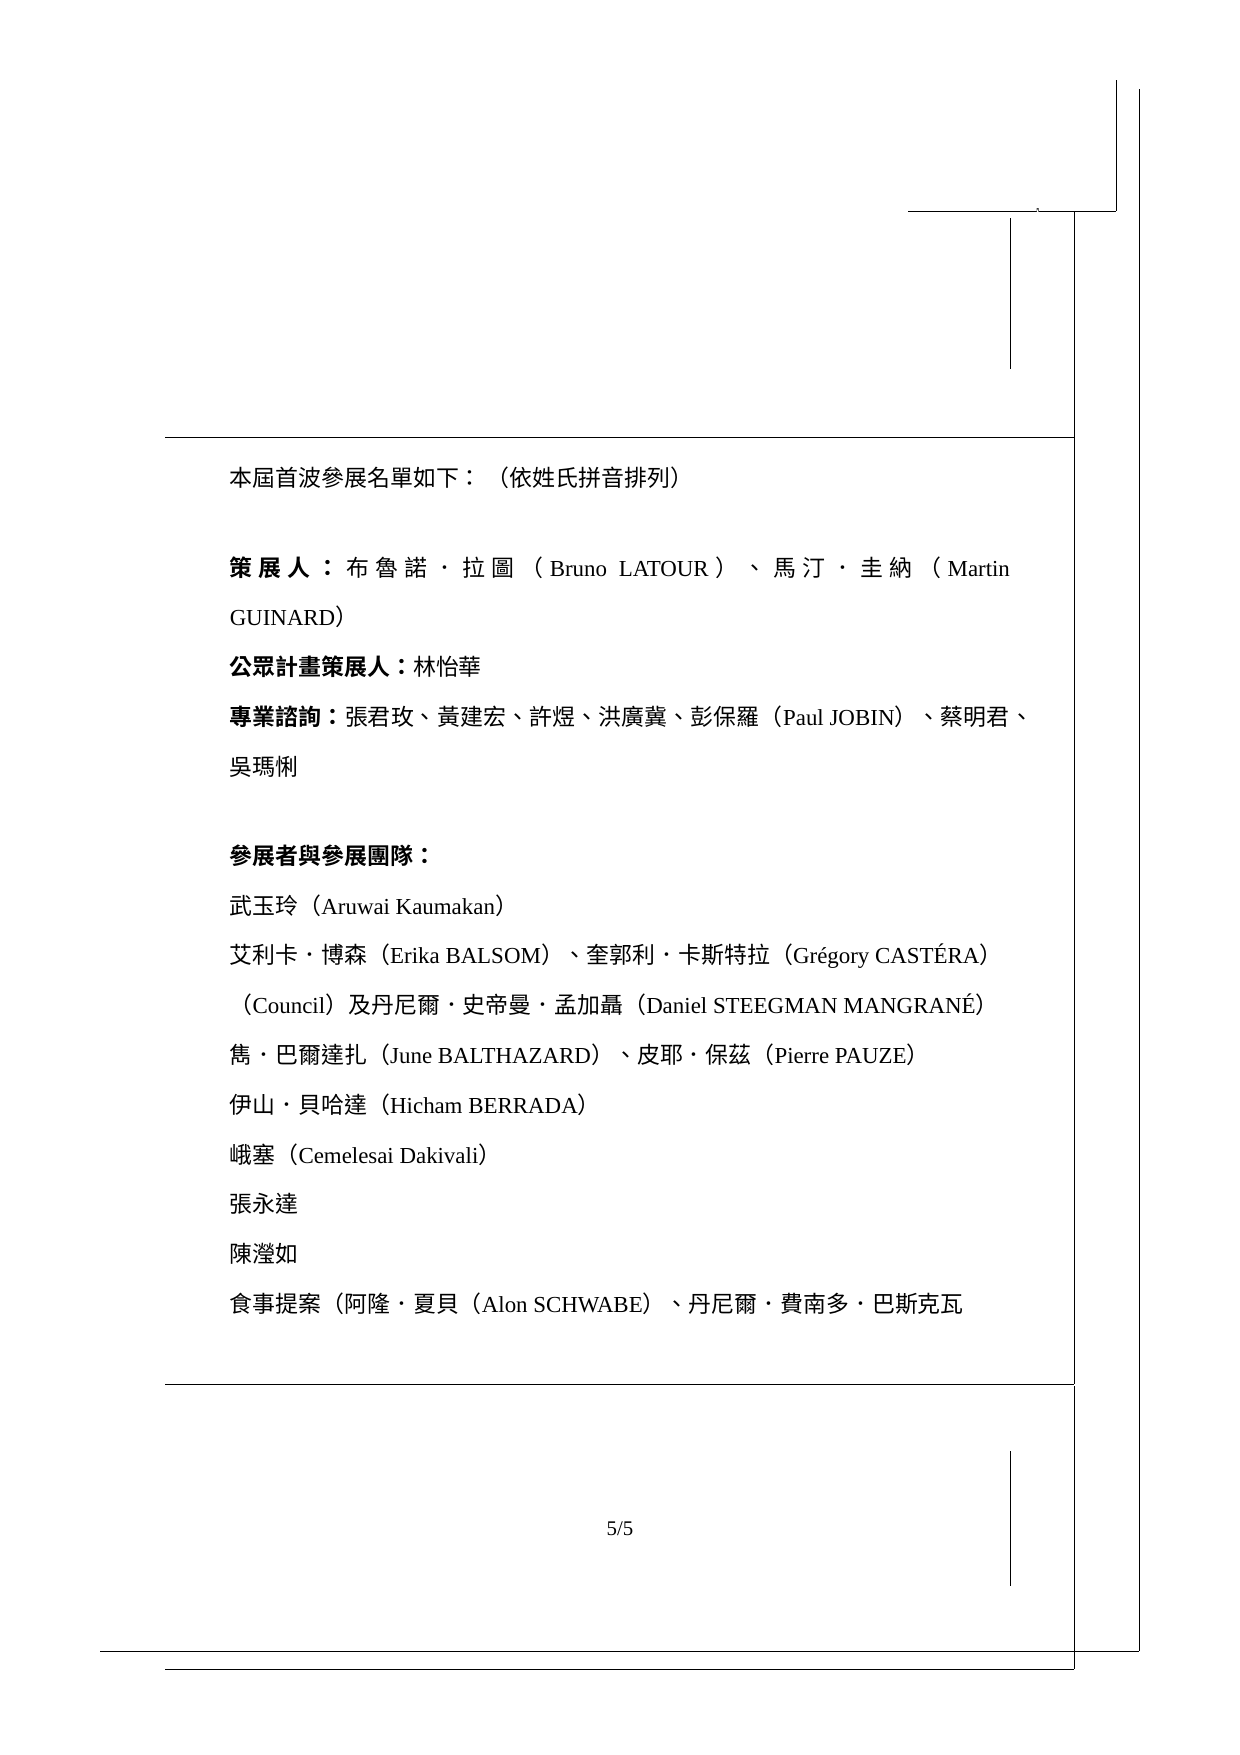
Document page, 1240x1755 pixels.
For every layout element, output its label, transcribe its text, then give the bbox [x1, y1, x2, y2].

text 張永達 [165, 1122, 1074, 1172]
text 陳瀅如 [165, 1172, 1074, 1221]
text 參展者與參展團隊： [165, 773, 1074, 823]
text 艾利卡．博森（Erika BALSOM）、奎郭利．卡斯特拉（Grégory CASTÉRA）（Council）及丹尼爾．史帝曼．孟加聶（Daniel STEEGMAN MANGRANÉ） [165, 873, 1074, 972]
text 伊山．貝哈達（Hicham BERRADA） [165, 1022, 1074, 1072]
text 專業諮詢：張君玫、黃建宏、許煜、洪廣冀、彭保羅（Paul JOBIN）、蔡明君、吳瑪悧 [165, 634, 1074, 773]
text 公眾計畫策展人：林怡華 [165, 584, 1074, 634]
text 本屆首波參展名單如下： （依姓氏拼音排列） [165, 460, 1074, 485]
text 策展人：布魯諾．拉圖（Bruno LATOUR）、馬汀．圭納（Martin GUINARD） [165, 485, 1074, 584]
text 武玉玲（Aruwai Kaumakan） [165, 823, 1074, 873]
text 峨塞（Cemelesai Dakivali） [165, 1072, 1074, 1122]
text 雋．巴爾達扎（June BALTHAZARD）、皮耶．保茲（Pierre PAUZE） [165, 972, 1074, 1022]
text 食事提案（阿隆．夏貝（Alon SCHWABE）、丹尼爾．費南多．巴斯克瓦（Daniel FERNÁNDEZ PASCUAL）） [165, 1221, 1074, 1384]
